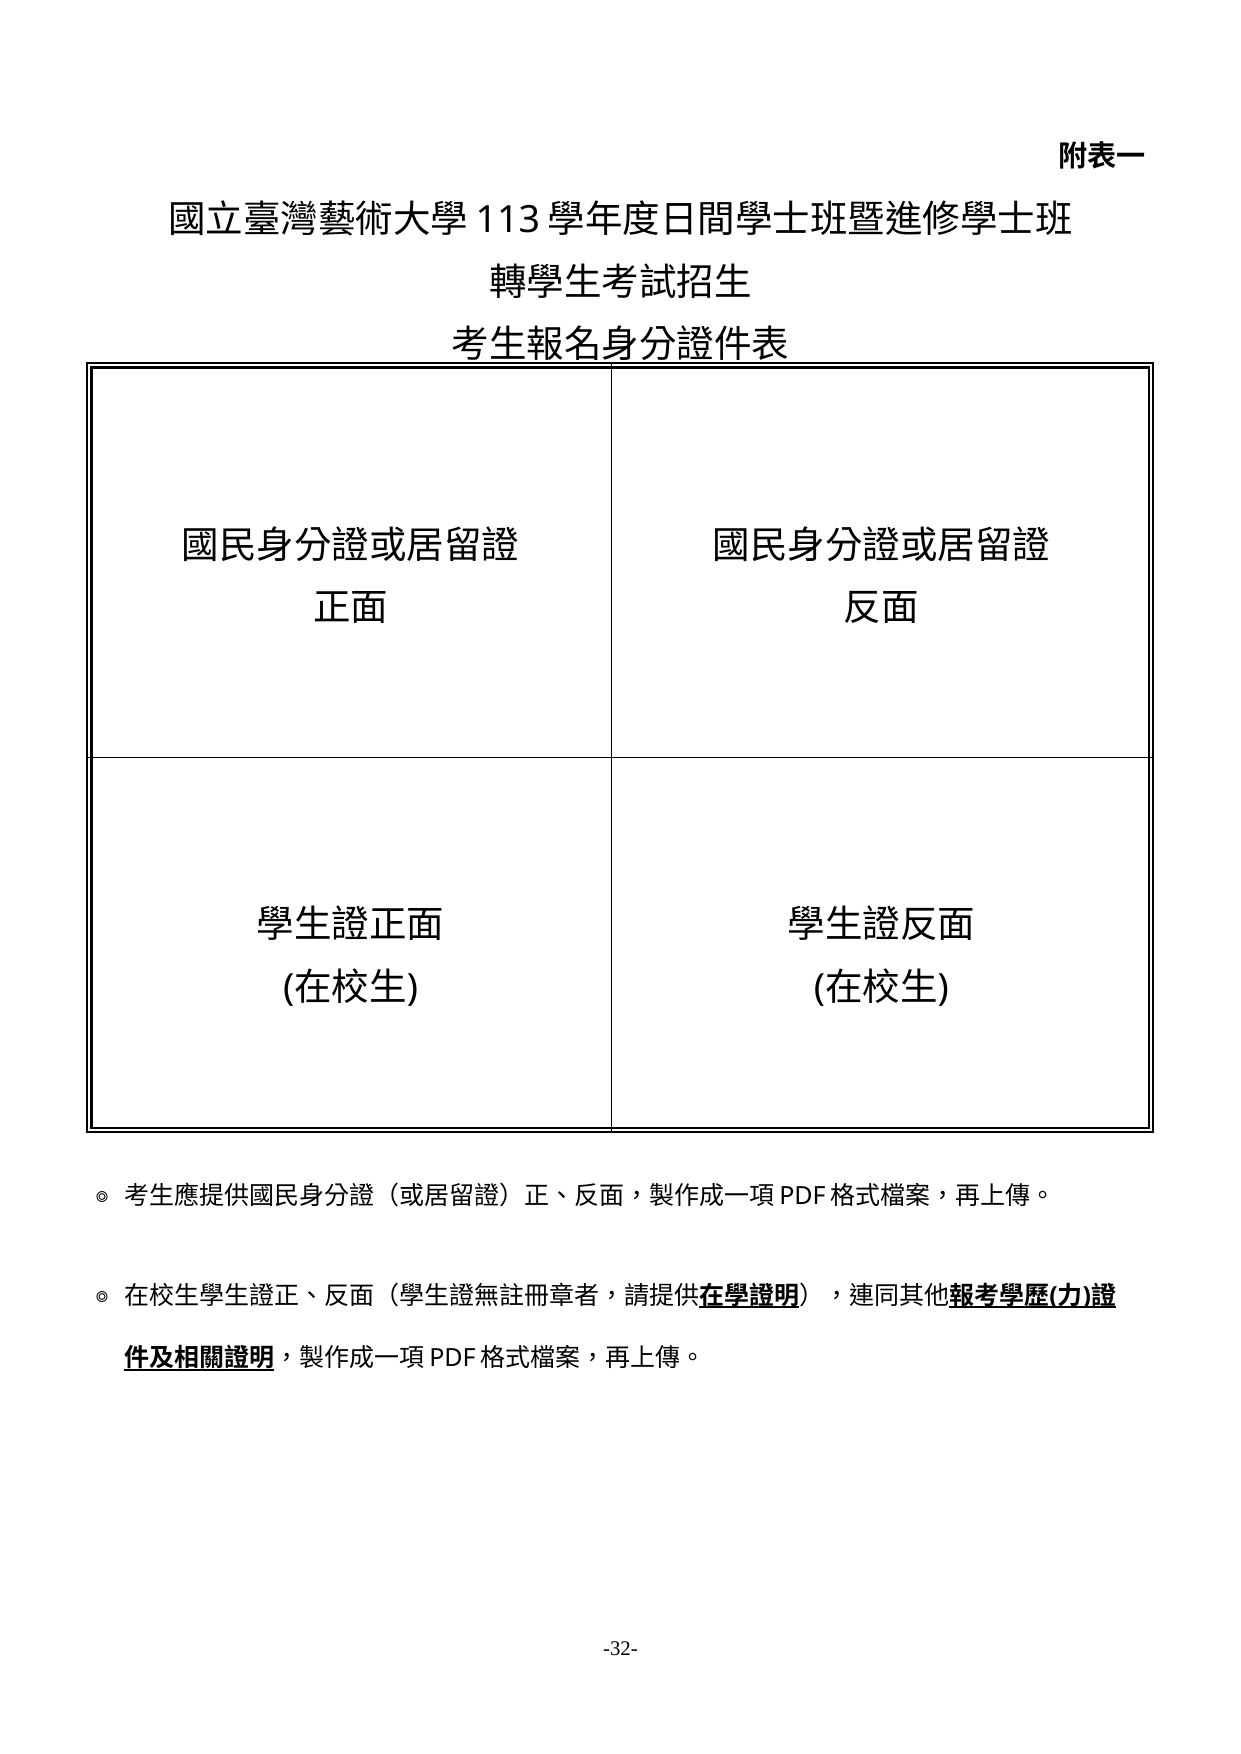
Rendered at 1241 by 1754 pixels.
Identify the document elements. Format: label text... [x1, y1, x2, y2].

table_cell 學生證正面 (在校生) [93, 758, 611, 1127]
text 國立臺灣藝術大學113學年度日間學士班暨進修學士班 [94, 175, 1146, 237]
table_cell 學生證反面 (在校生) [612, 758, 1148, 1127]
table_header 國民身分證或居留證 反面 [612, 369, 1148, 757]
list 考生應提供國民身分證（或居留證）正、反面，製作成一項PDF格式檔案，再上傳。 [94, 1152, 1117, 1214]
text 附表一 [94, 112, 1146, 175]
text 轉學生考試招生 [94, 237, 1146, 300]
text 考生報名身分證件表 [94, 300, 1146, 362]
table_header 國民身分證或居留證 正面 [93, 369, 611, 757]
list 在校生學生證正、反面（學生證無註冊章者，請提供在學證明），連同其他報考學歷(力)證件及相關證明，製作成一項PDF格式檔案，再上傳。 [94, 1252, 1117, 1377]
